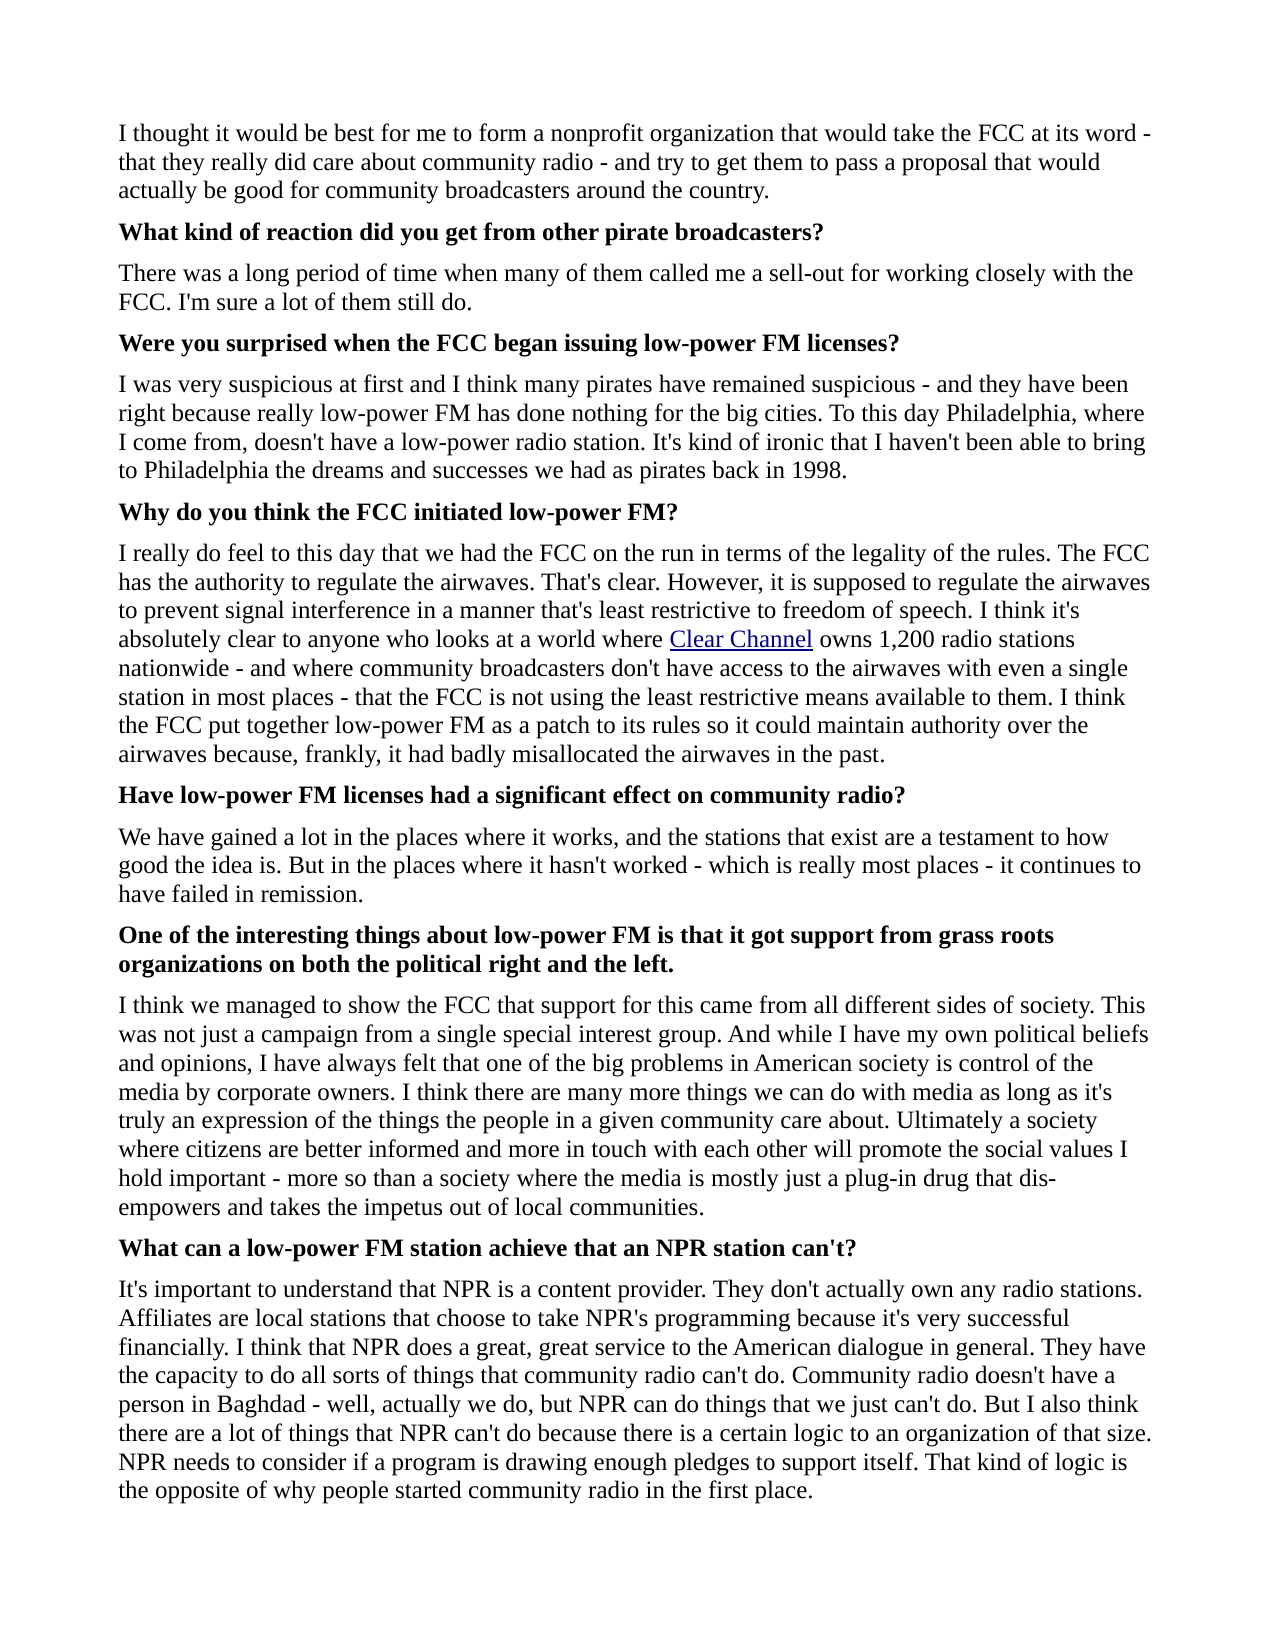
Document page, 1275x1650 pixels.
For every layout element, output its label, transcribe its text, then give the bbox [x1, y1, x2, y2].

text I thought it would be best for me to form a nonprofit organization that would take the FCC at its word - that they really did care about community radio - and try to get them to pass a proposal that would actually be good for community broadcasters around the country. [118, 118, 1157, 204]
text One of the interesting things about low-power FM is that it got support from grass roots organizations on both the political right and the left. [118, 921, 1157, 978]
text I really do feel to this day that we had the FCC on the run in terms of the legality of the rules. The FCC has the authority to regulate the airwaves. That's clear. However, it is supposed to regulate the airwaves to prevent signal interference in a manner that's least restrictive to freedom of speech. I think it's absolutely clear to anyone who looks at a world where Clear Channel owns 1,200 radio stations nationwide - and where community broadcasters don't have access to the airwaves with even a single station in most places - that the FCC is not using the least restrictive means available to them. I think the FCC put together low-power FM as a patch to its rules so it could maintain authority over the airwaves because, frankly, it had badly misallocated the airwaves in the past. [118, 538, 1157, 768]
text There was a long period of time when many of them called me a sell-out for working closely with the FCC. I'm sure a lot of them still do. [118, 258, 1157, 316]
text What kind of reaction did you get from other pirate broadcasters? [118, 217, 1157, 246]
text What can a low-power FM station achieve that an NPR station can't? [118, 1233, 1157, 1262]
text Have low-power FM licenses had a significant effect on community radio? [118, 781, 1157, 809]
text It's important to understand that NPR is a content provider. They don't actually own any radio stations. Affiliates are local stations that choose to take NPR's programming because it's very successful financially. I think that NPR does a great, great service to the American dialogue in general. They have the capacity to do all sorts of things that community radio can't do. Community radio doesn't have a person in Baghdad - well, actually we do, but NPR can do things that we just can't do. But I also think there are a lot of things that NPR can't do because there is a certain logic to an organization of that size. NPR needs to consider if a program is drawing enough pledges to support itself. That kind of logic is the opposite of why people started community radio in the first place. [118, 1274, 1157, 1504]
text I think we managed to show the FCC that support for this came from all different sides of society. This was not just a campaign from a single special interest group. And while I have my own political beliefs and opinions, I have always felt that one of the big problems in American society is control of the media by corporate owners. I think there are many more things we can do with media as long as it's truly an expression of the things the people in a given community care about. Ultimately a society where citizens are better informed and more in touch with each other will promote the social values I hold important - more so than a society where the media is mostly just a plug-in drug that dis-empowers and takes the impetus out of local communities. [118, 991, 1157, 1221]
text Were you surprised when the FCC began issuing low-power FM licenses? [118, 328, 1157, 357]
text I was very suspicious at first and I think many pirates have remained suspicious - and they have been right because really low-power FM has done nothing for the big cities. To this day Philadelphia, where I come from, doesn't have a low-power radio station. It's kind of ironic that I haven't been able to bring to Philadelphia the dreams and successes we had as pirates back in 1998. [118, 369, 1157, 484]
text Why do you think the FCC initiated low-power FM? [118, 497, 1157, 526]
text We have gained a lot in the places where it works, and the stations that exist are a testament to how good the idea is. But in the places where it hasn't worked - which is really most places - it continues to have failed in remission. [118, 822, 1157, 908]
